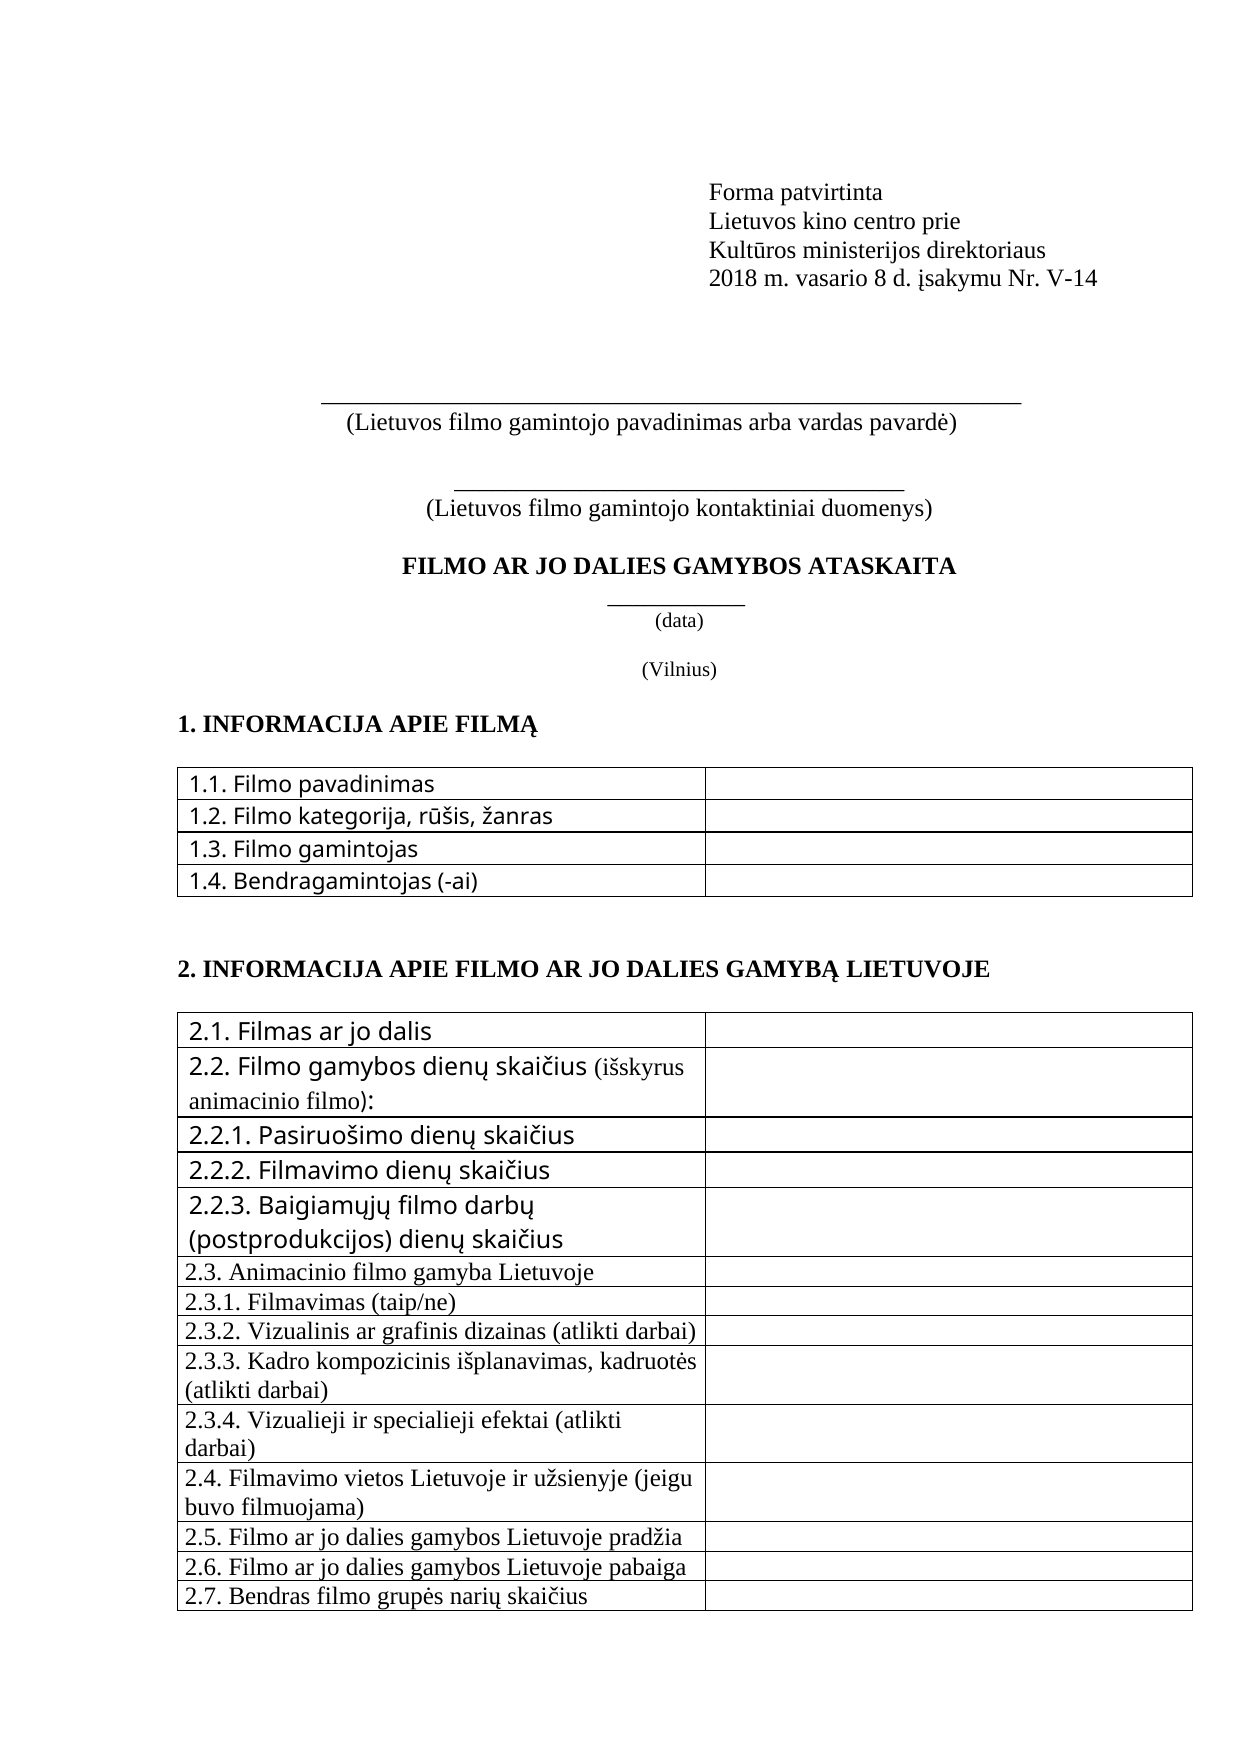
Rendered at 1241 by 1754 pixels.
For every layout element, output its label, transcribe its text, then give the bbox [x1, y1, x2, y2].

table_cell [706, 1522, 1192, 1551]
table_cell 2.3.2. Vizualinis ar grafinis dizainas (atlikti darbai) [178, 1316, 705, 1345]
table_cell [706, 1405, 1192, 1462]
table_cell 2.2. Filmo gamybos dienų skaičius (išskyrus animacinio filmo): [178, 1048, 705, 1116]
text Forma patvirtinta [177, 177, 1181, 206]
table_cell 2.4. Filmavimo vietos Lietuvoje ir užsienyje (jeigu buvo filmuojama) [178, 1463, 705, 1521]
table_cell [706, 865, 1192, 896]
text (data) [177, 608, 1181, 632]
table_cell [706, 1316, 1192, 1345]
table_header [706, 768, 1192, 799]
table_cell 2.2.3. Baigiamųjų filmo darbų (postprodukcijos) dienų skaičius [178, 1188, 705, 1256]
table_header [706, 1013, 1192, 1047]
table_cell 2.3.1. Filmavimas (taip/ne) [178, 1287, 705, 1315]
table_cell [706, 1581, 1192, 1610]
text 2018 m. vasario 8 d. įsakymu Nr. V-14 [709, 263, 1152, 292]
text Lietuvos kino centro prie [177, 206, 1181, 235]
table_cell 2.6. Filmo ar jo dalies gamybos Lietuvoje pabaiga [178, 1552, 705, 1580]
text ___________ [177, 580, 1181, 608]
text 1. INFORMACIJA APIE FILMĄ [177, 709, 1181, 738]
table_cell [706, 1188, 1192, 1256]
table_cell 1.4. Bendragamintojas (-ai) [178, 865, 705, 896]
text FILMO AR JO DALIES GAMYBOS ATASKAITA [177, 551, 1181, 580]
table_cell 2.5. Filmo ar jo dalies gamybos Lietuvoje pradžia [178, 1522, 705, 1551]
table_cell [706, 1552, 1192, 1580]
table_cell 2.2.2. Filmavimo dienų skaičius [178, 1153, 705, 1187]
table_cell 2.2.1. Pasiruošimo dienų skaičius [178, 1118, 705, 1151]
table_header 1.1. Filmo pavadinimas [178, 768, 705, 799]
table_cell [706, 1118, 1192, 1151]
table_cell 2.7. Bendras filmo grupės narių skaičius [178, 1581, 705, 1610]
table_cell [706, 833, 1192, 864]
table_cell 2.3.3. Kadro kompozicinis išplanavimas, kadruotės (atlikti darbai) [178, 1346, 705, 1404]
table_cell 2.3. Animacinio filmo gamyba Lietuvoje [178, 1257, 705, 1286]
table_cell 1.3. Filmo gamintojas [178, 833, 705, 864]
table_cell 2.3.4. Vizualieji ir specialieji efektai (atlikti darbai) [178, 1405, 705, 1462]
table_cell [706, 1346, 1192, 1404]
table_cell [706, 1257, 1192, 1286]
table_cell [706, 800, 1192, 831]
text (Lietuvos filmo gamintojo pavadinimas arba vardas pavardė) [177, 407, 1181, 436]
table_cell [706, 1463, 1192, 1521]
text (Lietuvos filmo gamintojo kontaktiniai duomenys) [177, 493, 1181, 522]
table_cell [706, 1153, 1192, 1187]
table_cell [706, 1048, 1192, 1116]
text Kultūros ministerijos direktoriaus [177, 235, 1181, 263]
table_header 2.1. Filmas ar jo dalis [178, 1013, 705, 1047]
table_cell [706, 1287, 1192, 1315]
text ________________________________________________________ [177, 378, 1181, 407]
text 2. INFORMACIJA APIE FILMO AR JO DALIES GAMYBĄ LIETUVOJE [177, 954, 1181, 983]
text ____________________________________ [177, 465, 1181, 493]
text (Vilnius) [177, 657, 1181, 681]
table_cell 1.2. Filmo kategorija, rūšis, žanras [178, 800, 705, 831]
